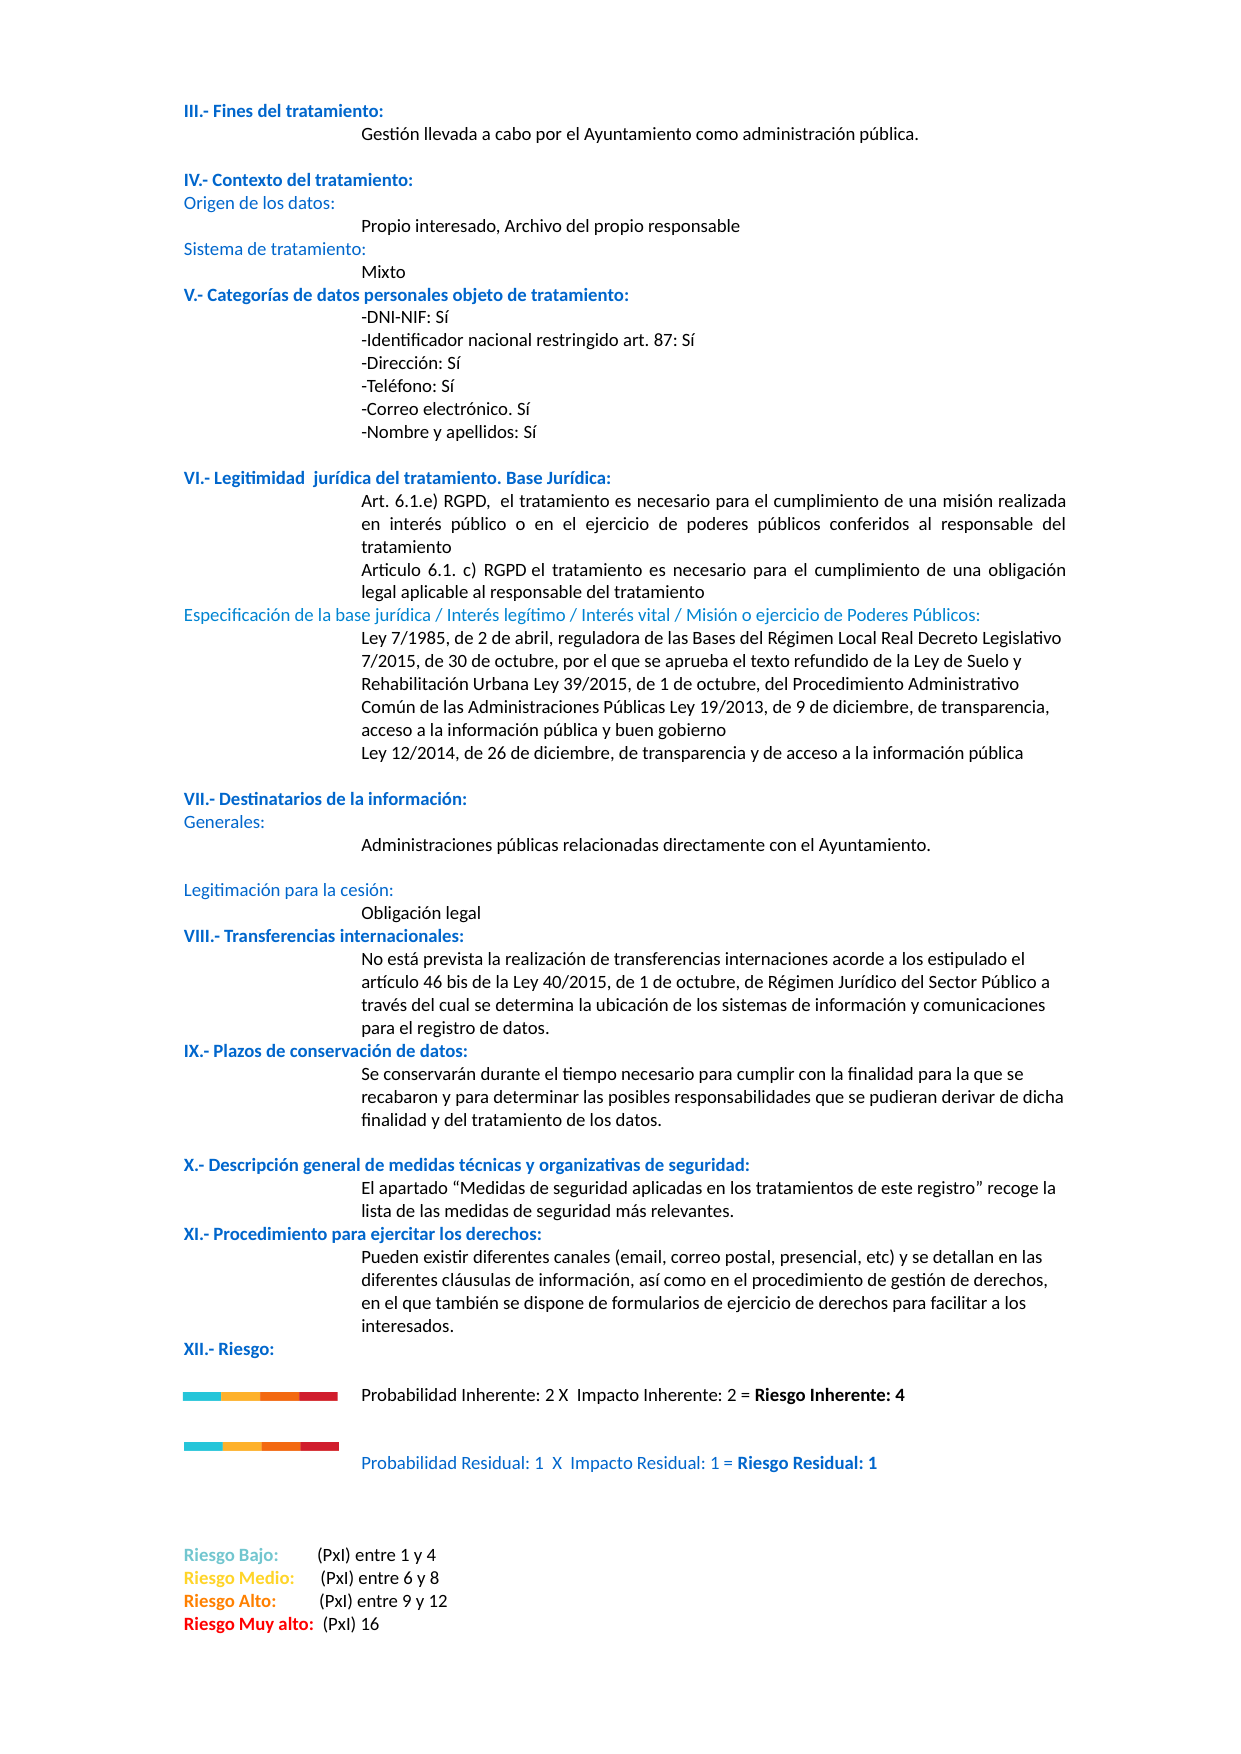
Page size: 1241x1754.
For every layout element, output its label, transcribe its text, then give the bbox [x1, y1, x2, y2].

table_cell [173, 1062, 350, 1154]
table_cell XI.- Procedimiento para ejercitar los derechos: [173, 1223, 1078, 1245]
table_cell Probabilidad Inherente: 2 X Impacto Inherente: 2 = Riesgo Inherente: 4 Probabilidad Residual: 1 X Impacto Residual: 1 = Riesgo Residual: 1 [350, 1360, 1078, 1520]
table_cell IV.- Contexto del tratamiento: [173, 168, 1078, 191]
table_cell Gestión llevada a cabo por el Ayuntamiento como administración pública. [350, 123, 1078, 168]
table_cell [173, 902, 350, 924]
table_cell [173, 1245, 350, 1337]
table_cell -DNI-NIF: Sí -Identificador nacional restringido art. 87: Sí -Dirección: Sí -Teléfono: Sí -Correo electrónico. Sí -Nombre y apellidos: Sí [350, 306, 1078, 466]
table_cell VI.- Legitimidad jurídica del tratamiento. Base Jurídica: [173, 466, 1078, 489]
table_cell [173, 306, 350, 466]
table_cell [173, 627, 350, 787]
table_cell Se conservarán durante el tiempo necesario para cumplir con la finalidad para la que se recabaron y para determinar las posibles responsabilidades que se pudieran derivar de dicha finalidad y del tratamiento de los datos. [350, 1062, 1078, 1154]
table_cell Obligación legal [350, 902, 1078, 924]
table_cell Administraciones públicas relacionadas directamente con el Ayuntamiento. [350, 833, 1078, 879]
table_cell [173, 489, 350, 604]
table_cell Origen de los datos: [173, 191, 1078, 214]
table_cell [173, 260, 350, 283]
table_cell X.- Descripción general de medidas técnicas y organizativas de seguridad: [173, 1154, 1078, 1177]
table_cell Sistema de tratamiento: [173, 237, 1078, 260]
table_cell Propio interesado, Archivo del propio responsable [350, 214, 1078, 237]
table_cell [173, 1360, 350, 1520]
table_cell IX.- Plazos de conservación de datos: [173, 1039, 1078, 1062]
table_cell Pueden existir diferentes canales (email, correo postal, presencial, etc) y se detallan en las diferentes cláusulas de información, así como en el procedimiento de gestión de derechos, en el que también se dispone de formularios de ejercicio de derechos para facilitar a los interesados. [350, 1245, 1078, 1337]
table_cell Generales: [173, 810, 1078, 833]
table_cell Ley 7/1985, de 2 de abril, reguladora de las Bases del Régimen Local Real Decreto Legislativo 7/2015, de 30 de octubre, por el que se aprueba el texto refundido de la Ley de Suelo y Rehabilitación Urbana Ley 39/2015, de 1 de octubre, del Procedimiento Administrativo Común de las Administraciones Públicas Ley 19/2013, de 9 de diciembre, de transparencia, acceso a la información pública y buen gobierno Ley 12/2014, de 26 de diciembre, de transparencia y de acceso a la información pública [350, 627, 1078, 787]
table_cell Legitimación para la cesión: [173, 879, 1078, 902]
table_cell Mixto [350, 260, 1078, 283]
table_cell [173, 833, 350, 879]
table_cell [173, 948, 350, 1039]
table_cell No está prevista la realización de transferencias internaciones acorde a los estipulado el artículo 46 bis de la Ley 40/2015, de 1 de octubre, de Régimen Jurídico del Sector Público a través del cual se determina la ubicación de los sistemas de información y comunicaciones para el registro de datos. [350, 948, 1078, 1039]
table_cell V.- Categorías de datos personales objeto de tratamiento: [173, 283, 1078, 306]
table_cell Especificación de la base jurídica / Interés legítimo / Interés vital / Misión o ejercicio de Poderes Públicos: [173, 604, 1078, 627]
table_cell El apartado “Medidas de seguridad aplicadas en los tratamientos de este registro” recoge la lista de las medidas de seguridad más relevantes. [350, 1177, 1078, 1222]
table_cell VIII.- Transferencias internacionales: [173, 925, 1078, 947]
table_cell Riesgo Bajo: (PxI) entre 1 y 4 Riesgo Medio: (PxI) entre 6 y 8 Riesgo Alto: (PxI) entre 9 y 12 Riesgo Muy alto: (PxI) 16 [173, 1520, 1078, 1635]
table_cell [173, 1177, 350, 1222]
table_cell VII.- Destinatarios de la información: [173, 787, 1078, 810]
table_cell III.- Fines del tratamiento: [173, 99, 1078, 122]
table_cell [173, 123, 350, 168]
table_cell [173, 214, 350, 237]
table_cell XII.- Riesgo: [173, 1337, 1078, 1360]
table_cell Art. 6.1.e) RGPD, el tratamiento es necesario para el cumplimiento de una misión realizada en interés público o en el ejercicio de poderes públicos conferidos al responsable del tratamiento Articulo 6.1. c) RGPD el tratamiento es necesario para el cumplimiento de una obligación legal aplicable al responsable del tratamiento [350, 489, 1078, 604]
